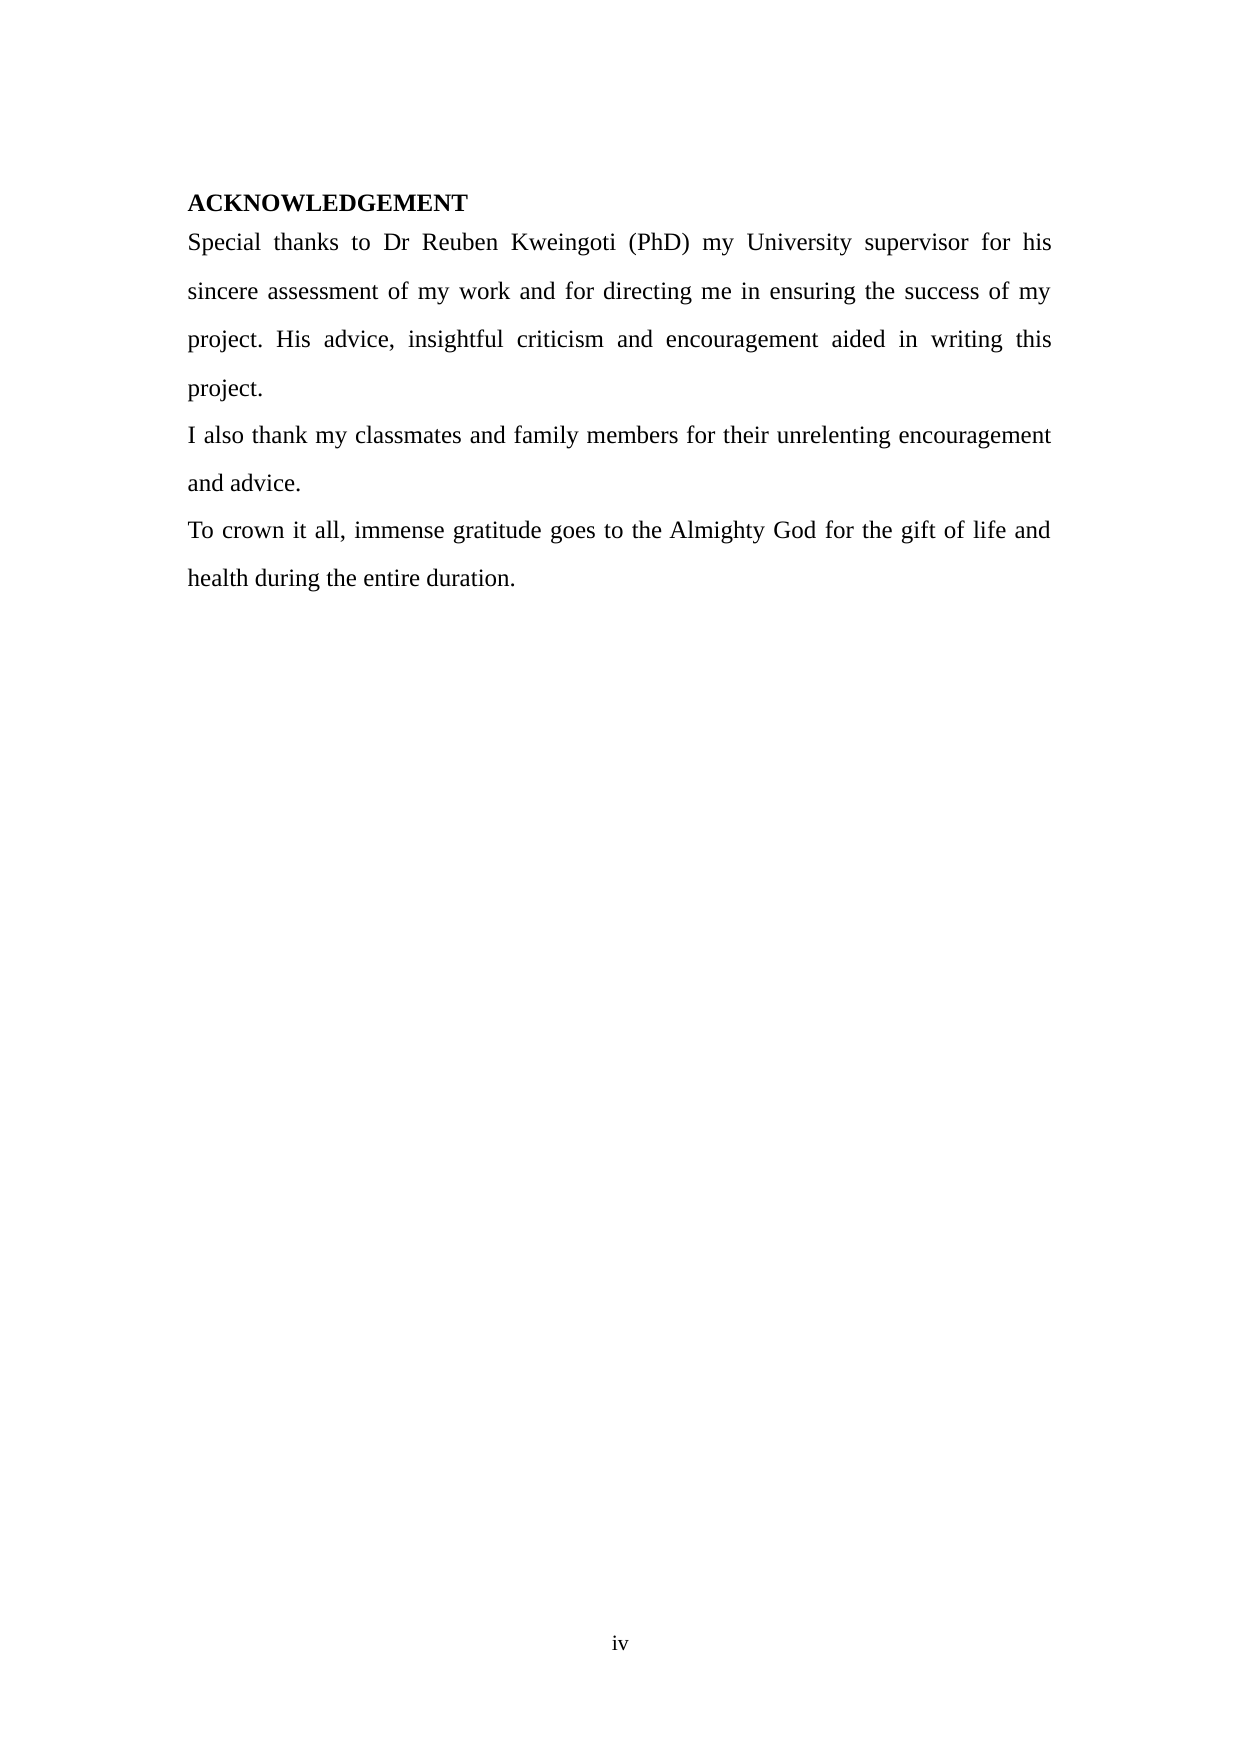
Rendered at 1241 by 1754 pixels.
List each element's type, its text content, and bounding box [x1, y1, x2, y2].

text To crown it all, immense gratitude goes to the Almighty God for the gift of life and health during the entire duration. [187, 513, 1053, 595]
text I also thank my classmates and family members for their unrelenting encouragement and advice. [187, 418, 1053, 499]
text Special thanks to Dr Reuben Kweingoti (PhD) my University supervisor for his sincere assessment of my work and for directing me in ensuring the success of my project. His advice, insightful criticism and encouragement aided in writing this project. [187, 226, 1053, 404]
subtitle ACKNOWLEDGEMENT [187, 187, 1053, 219]
